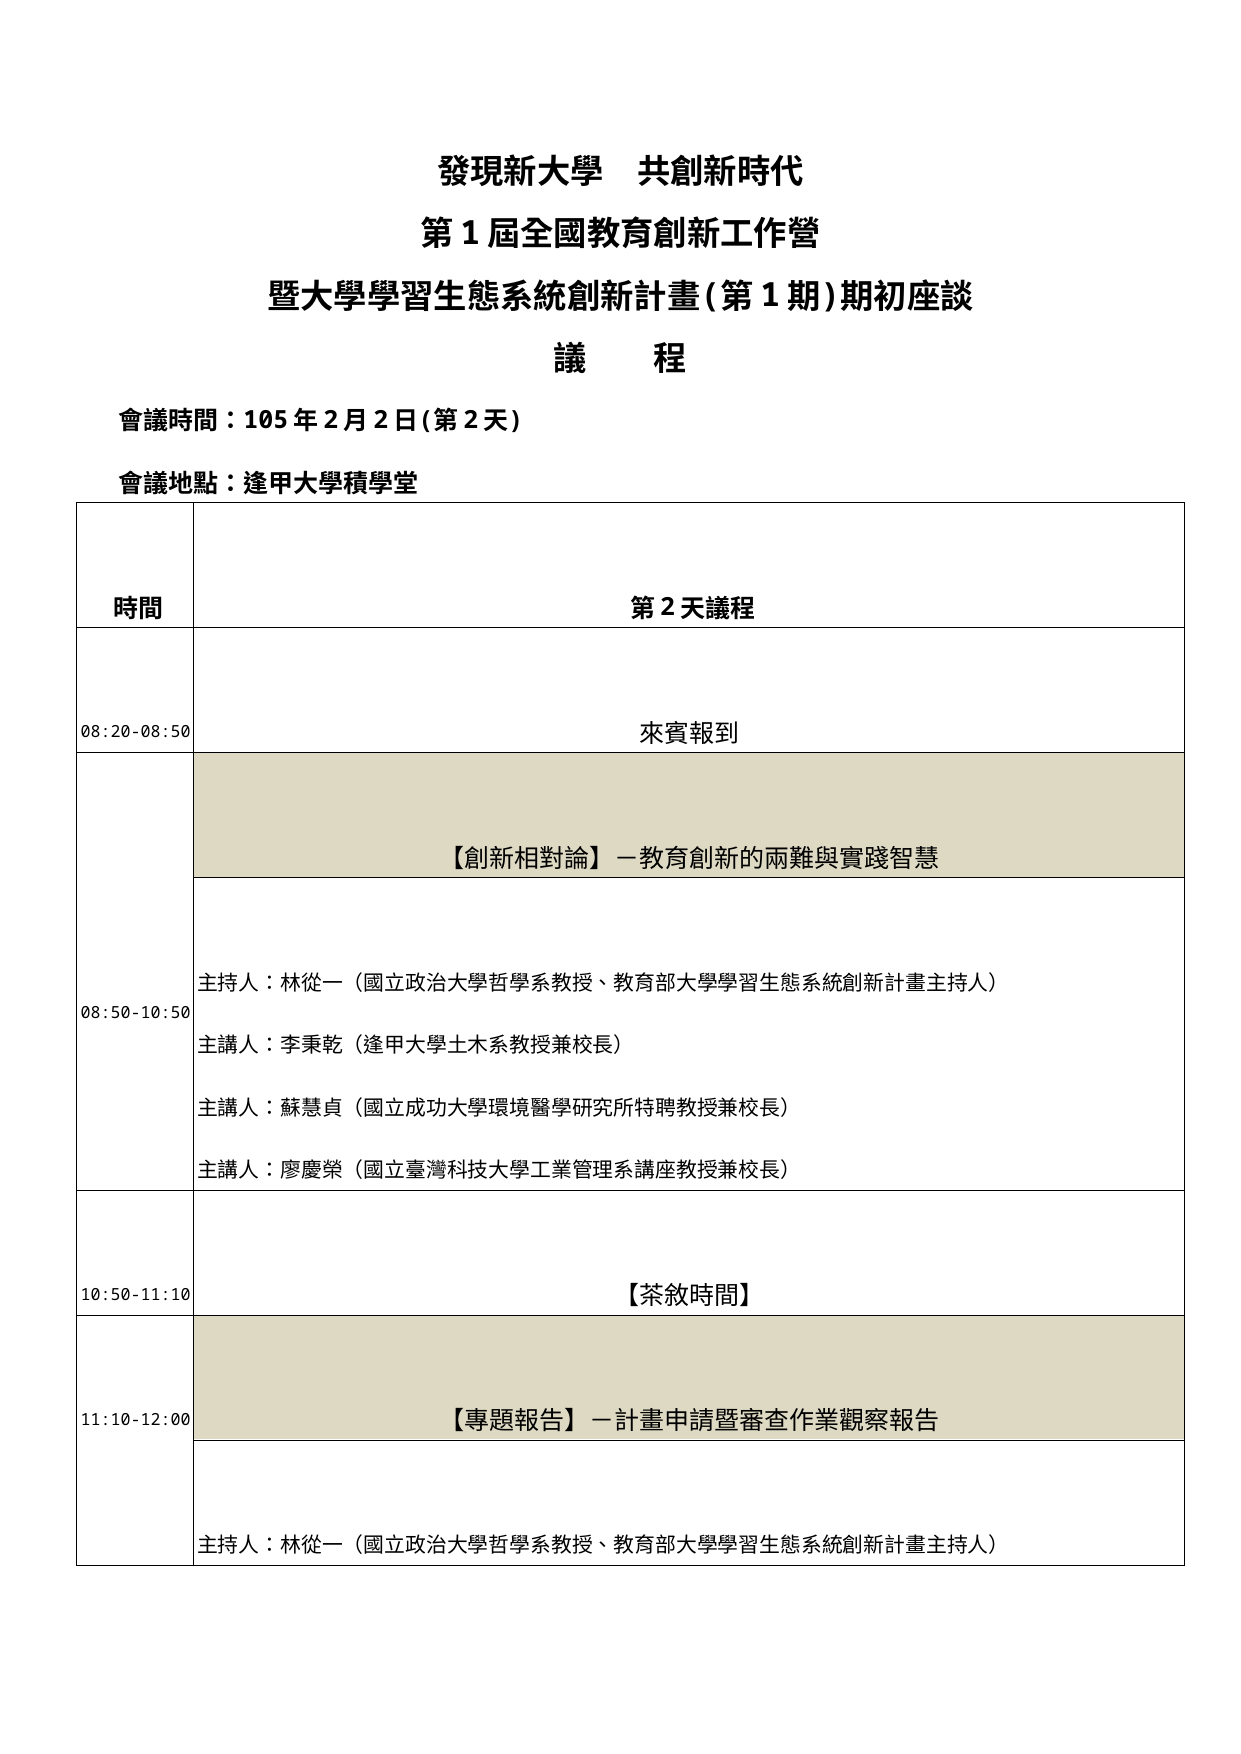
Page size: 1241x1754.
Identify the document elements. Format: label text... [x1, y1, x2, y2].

text 會議時間：105年2月2日(第2天) [118, 377, 1122, 439]
text 暨大學學習生態系統創新計畫(第1期)期初座談 [118, 252, 1122, 314]
table_cell 10:50-11:10 [77, 1191, 193, 1314]
table_cell 08:20-08:50 [77, 628, 193, 752]
table_cell 08:50-10:50 [77, 753, 193, 1189]
table_cell 【創新相對論】－教育創新的兩難與實踐智慧 [194, 753, 1184, 877]
text 發現新大學 共創新時代 [118, 127, 1122, 189]
table_cell 主持人：林從一（國立政治大學哲學系教授、教育部大學學習生態系統創新計畫主持人） 主講人：李秉乾（逢甲大學土木系教授兼校長） 主講人：蘇慧貞（國立成功大學環境醫學研究所特聘教授兼校長） 主講人：廖慶榮（國立臺灣科技大學工業管理系講座教授兼校長） [194, 878, 1184, 1189]
text 議 程 [118, 314, 1122, 377]
table_cell 【專題報告】－計畫申請暨審查作業觀察報告 [194, 1316, 1184, 1439]
table_cell 11:10-12:00 [77, 1316, 193, 1564]
table_header 時間 [77, 503, 193, 627]
text 第1屆全國教育創新工作營 [118, 189, 1122, 252]
table_cell 【茶敘時間】 [194, 1191, 1184, 1314]
table_cell 主持人：林從一（國立政治大學哲學系教授、教育部大學學習生態系統創新計畫主持人） [194, 1441, 1184, 1564]
table_header 第2天議程 [194, 503, 1184, 627]
table_cell 來賓報到 [194, 628, 1184, 752]
text 會議地點：逢甲大學積學堂 [118, 439, 1122, 502]
